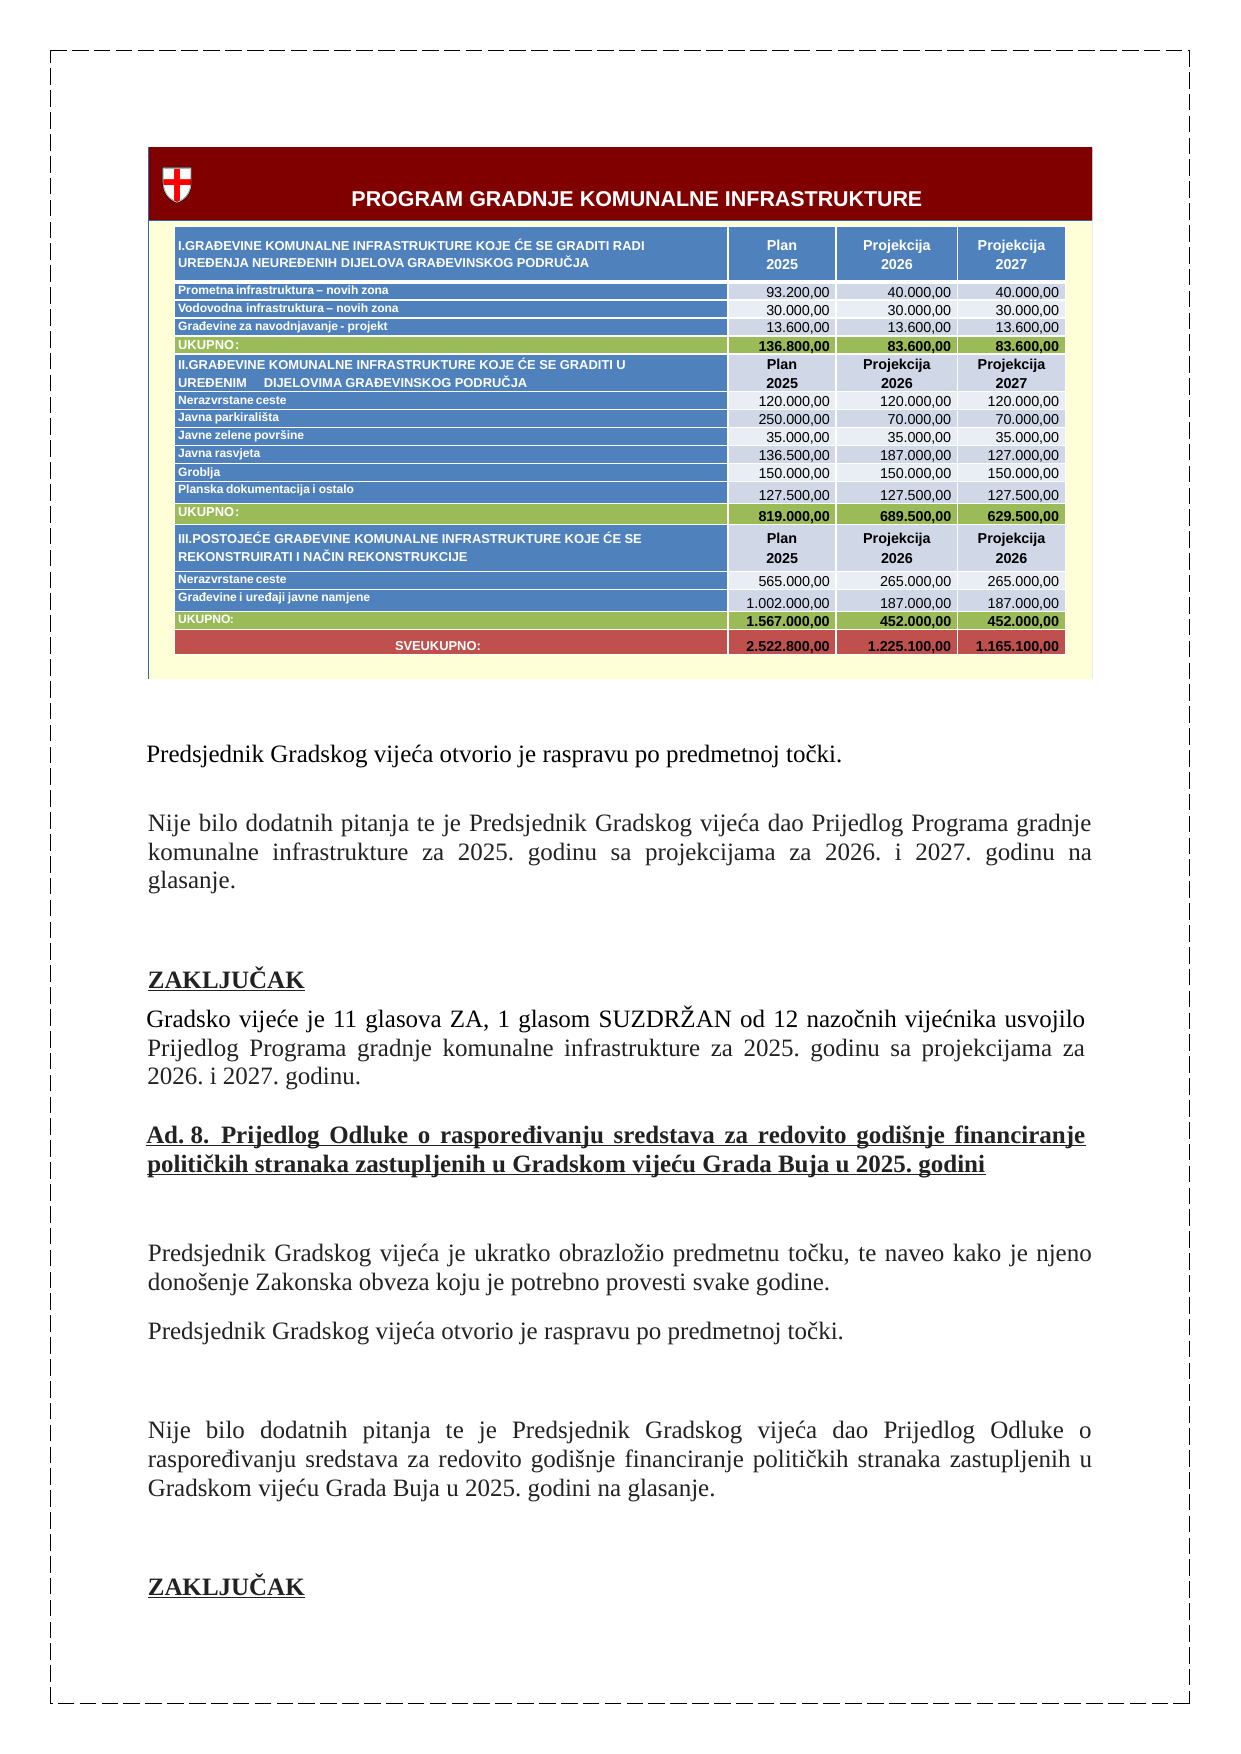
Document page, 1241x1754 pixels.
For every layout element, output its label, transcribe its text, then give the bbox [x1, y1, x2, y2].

text Predsjednik Gradskog vijeća otvorio je raspravu po predmetnoj točki. [146, 739, 1086, 768]
text Predsjednik Gradskog vijeća otvorio je raspravu po predmetnoj točki. [148, 1316, 1093, 1345]
text Nije bilo dodatnih pitanja te je Predsjednik Gradskog vijeća dao Prijedlog Odluke o raspoređivanju sredstava za redovito godišnje financiranje političkih stranaka zastupljenih u Gradskom vijeću Grada Buja u 2025. godini na glasanje. [148, 1415, 1093, 1502]
text ZAKLJUČAK [148, 965, 1093, 993]
text Ad. 8. Prijedlog Odluke o raspoređivanju sredstava za redovito godišnje financiranje [146, 1120, 1086, 1145]
text političkih stranaka zastupljenih u Gradskom vijeću Grada Buja u 2025. godini [146, 1146, 1086, 1177]
text Predsjednik Gradskog vijeća je ukratko obrazložio predmetnu točku, te naveo kako je njeno donošenje Zakonska obveza koju je potrebno provesti svake godine. [148, 1238, 1093, 1295]
text Nije bilo dodatnih pitanja te je Predsjednik Gradskog vijeća dao Prijedlog Programa gradnje komunalne infrastrukture za 2025. godinu sa projekcijama za 2026. i 2027. godinu na glasanje. [148, 808, 1093, 894]
text Gradsko vijeće je 11 glasova ZA, 1 glasom SUZDRŽAN od 12 nazočnih vijećnika usvojilo Prijedlog Programa gradnje komunalne infrastrukture za 2025. godinu sa projekcijama za 2026. i 2027. godinu. [146, 1004, 1086, 1090]
text ZAKLJUČAK [148, 1572, 1093, 1601]
